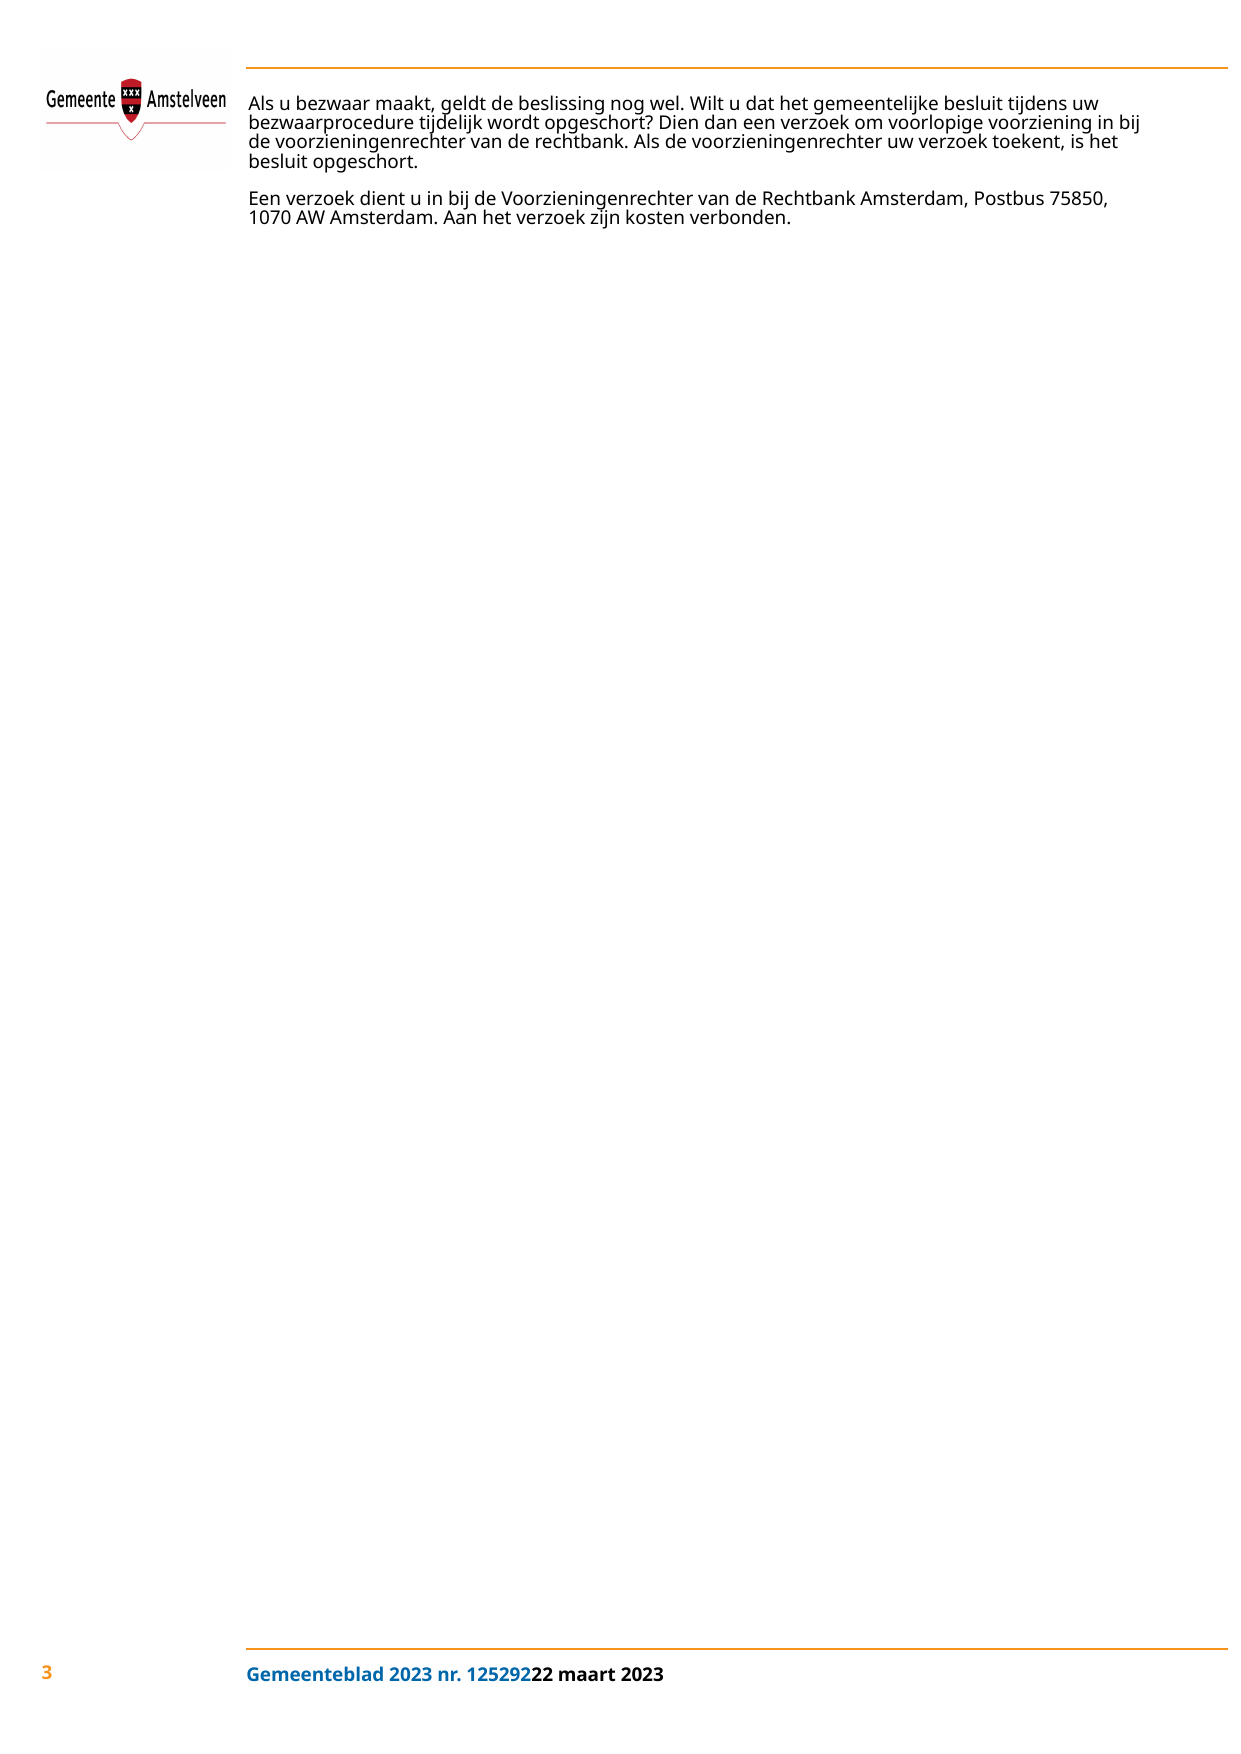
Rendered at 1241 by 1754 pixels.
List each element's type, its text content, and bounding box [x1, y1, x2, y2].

text Als u bezwaar maakt, geldt de beslissing nog wel. Wilt u dat het gemeentelijke besluit tijdens uw bezwaarprocedure tijdelijk wordt opgeschort? Dien dan een verzoek om voorlopige voorziening in bij de voorzieningenrechter van de rechtbank. Als de voorzieningenrechter uw verzoek toekent, is het besluit opgeschort. [248, 95, 1152, 172]
text Een verzoek dient u in bij de Voorzieningenrechter van de Rechtbank Amsterdam, Postbus 75850, 1070 AW Amsterdam. Aan het verzoek zijn kosten verbonden. [248, 189, 1152, 228]
picture [41, 47, 231, 172]
